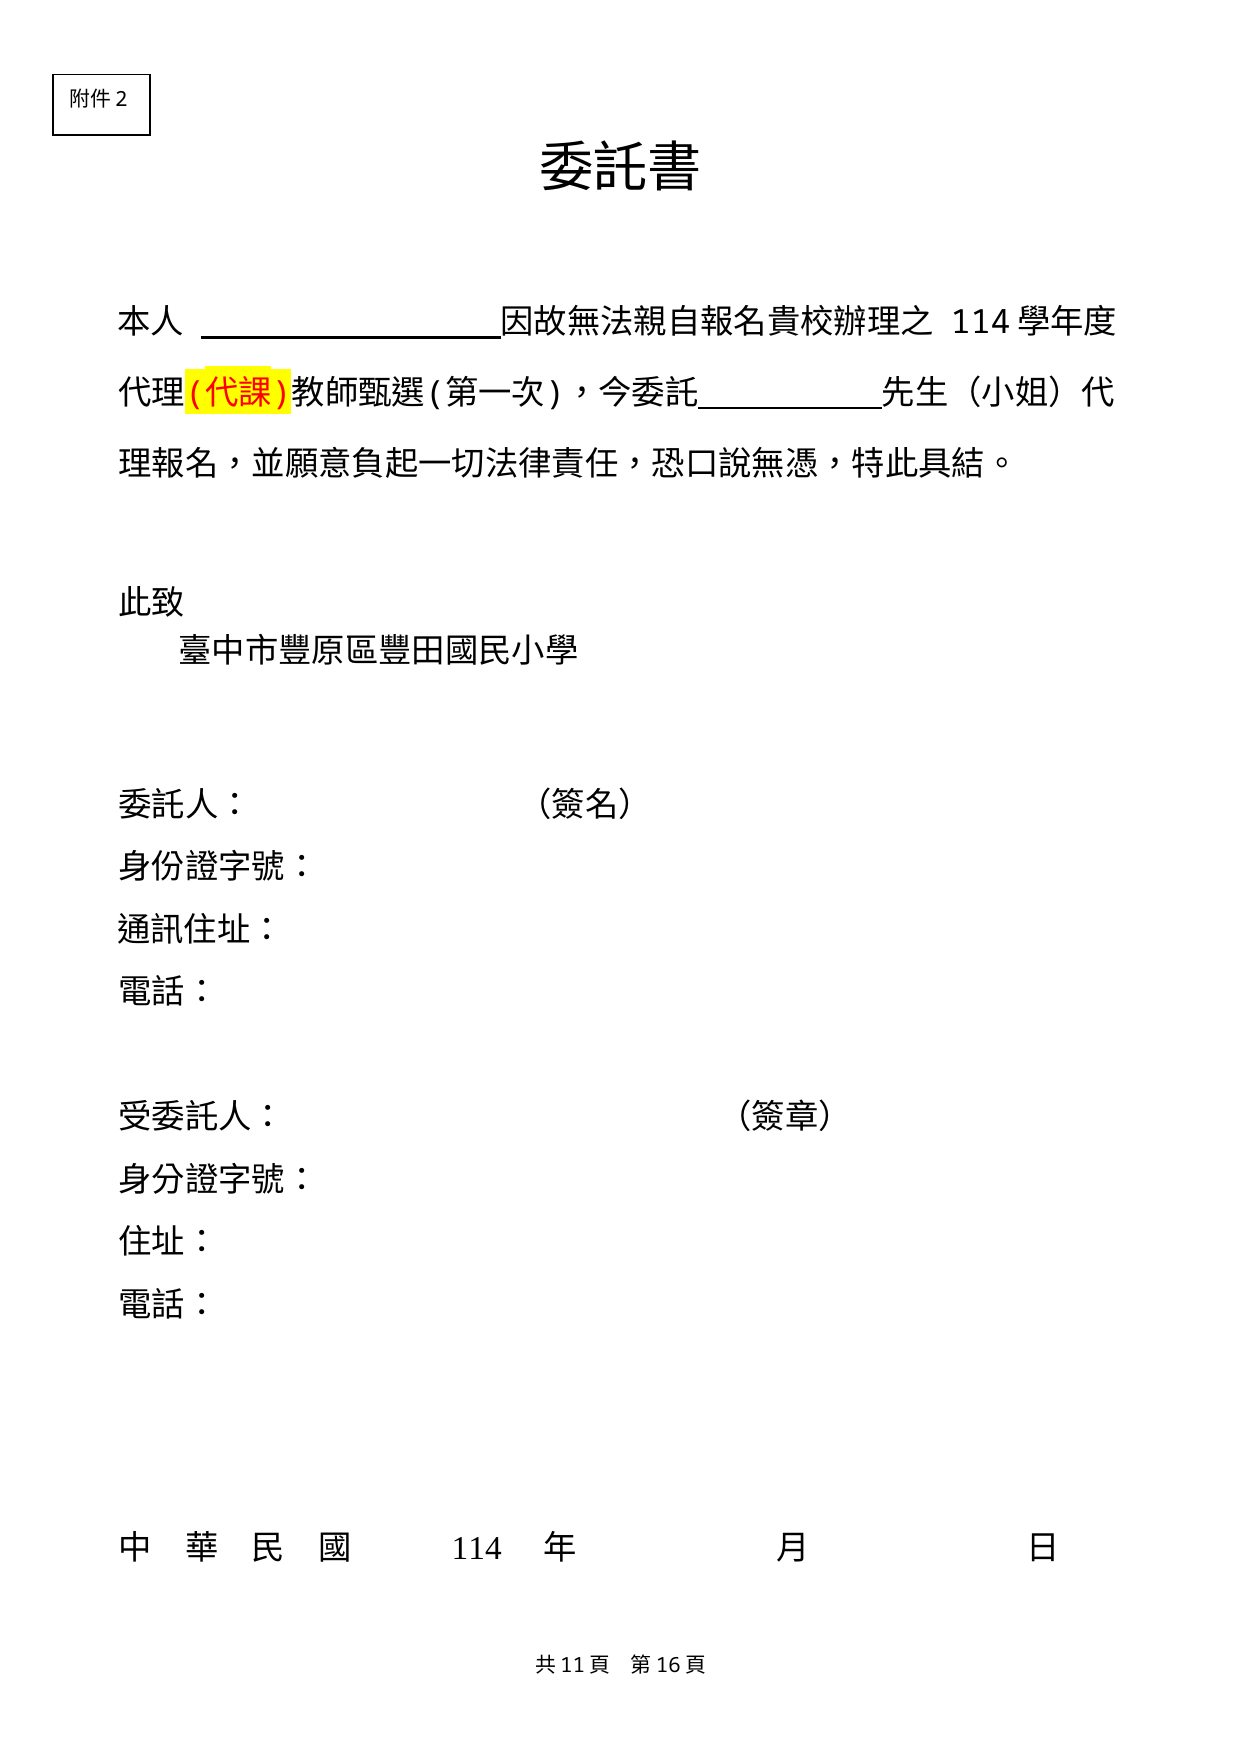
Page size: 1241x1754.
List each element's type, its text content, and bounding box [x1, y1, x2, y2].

text 通訊住址： [117, 888, 728, 951]
text 電話： [118, 1263, 1122, 1326]
text 本人 因故無法親自報名貴校辦理之 114學年度代理(代課)教師甄選(第一次)，今委託 先生（小姐）代理報名，並願意負起一切法律責任，恐口說無憑，特此具結。 [117, 272, 1122, 485]
text 此致 [118, 576, 728, 624]
text 身份證字號： [118, 826, 728, 888]
text 身分證字號： [118, 1138, 1122, 1201]
text 委託書 [118, 123, 1122, 202]
text 受委託人： （簽章） [118, 1076, 1122, 1138]
text 住址： [118, 1201, 1122, 1263]
text 中 華 民 國 114 年 月 日 [118, 1517, 1122, 1569]
text 附件2 [69, 83, 134, 113]
text 委託人： （簽名） [118, 763, 728, 826]
text 電話： [118, 951, 522, 1013]
text 臺中市豐原區豐田國民小學 [118, 624, 728, 672]
